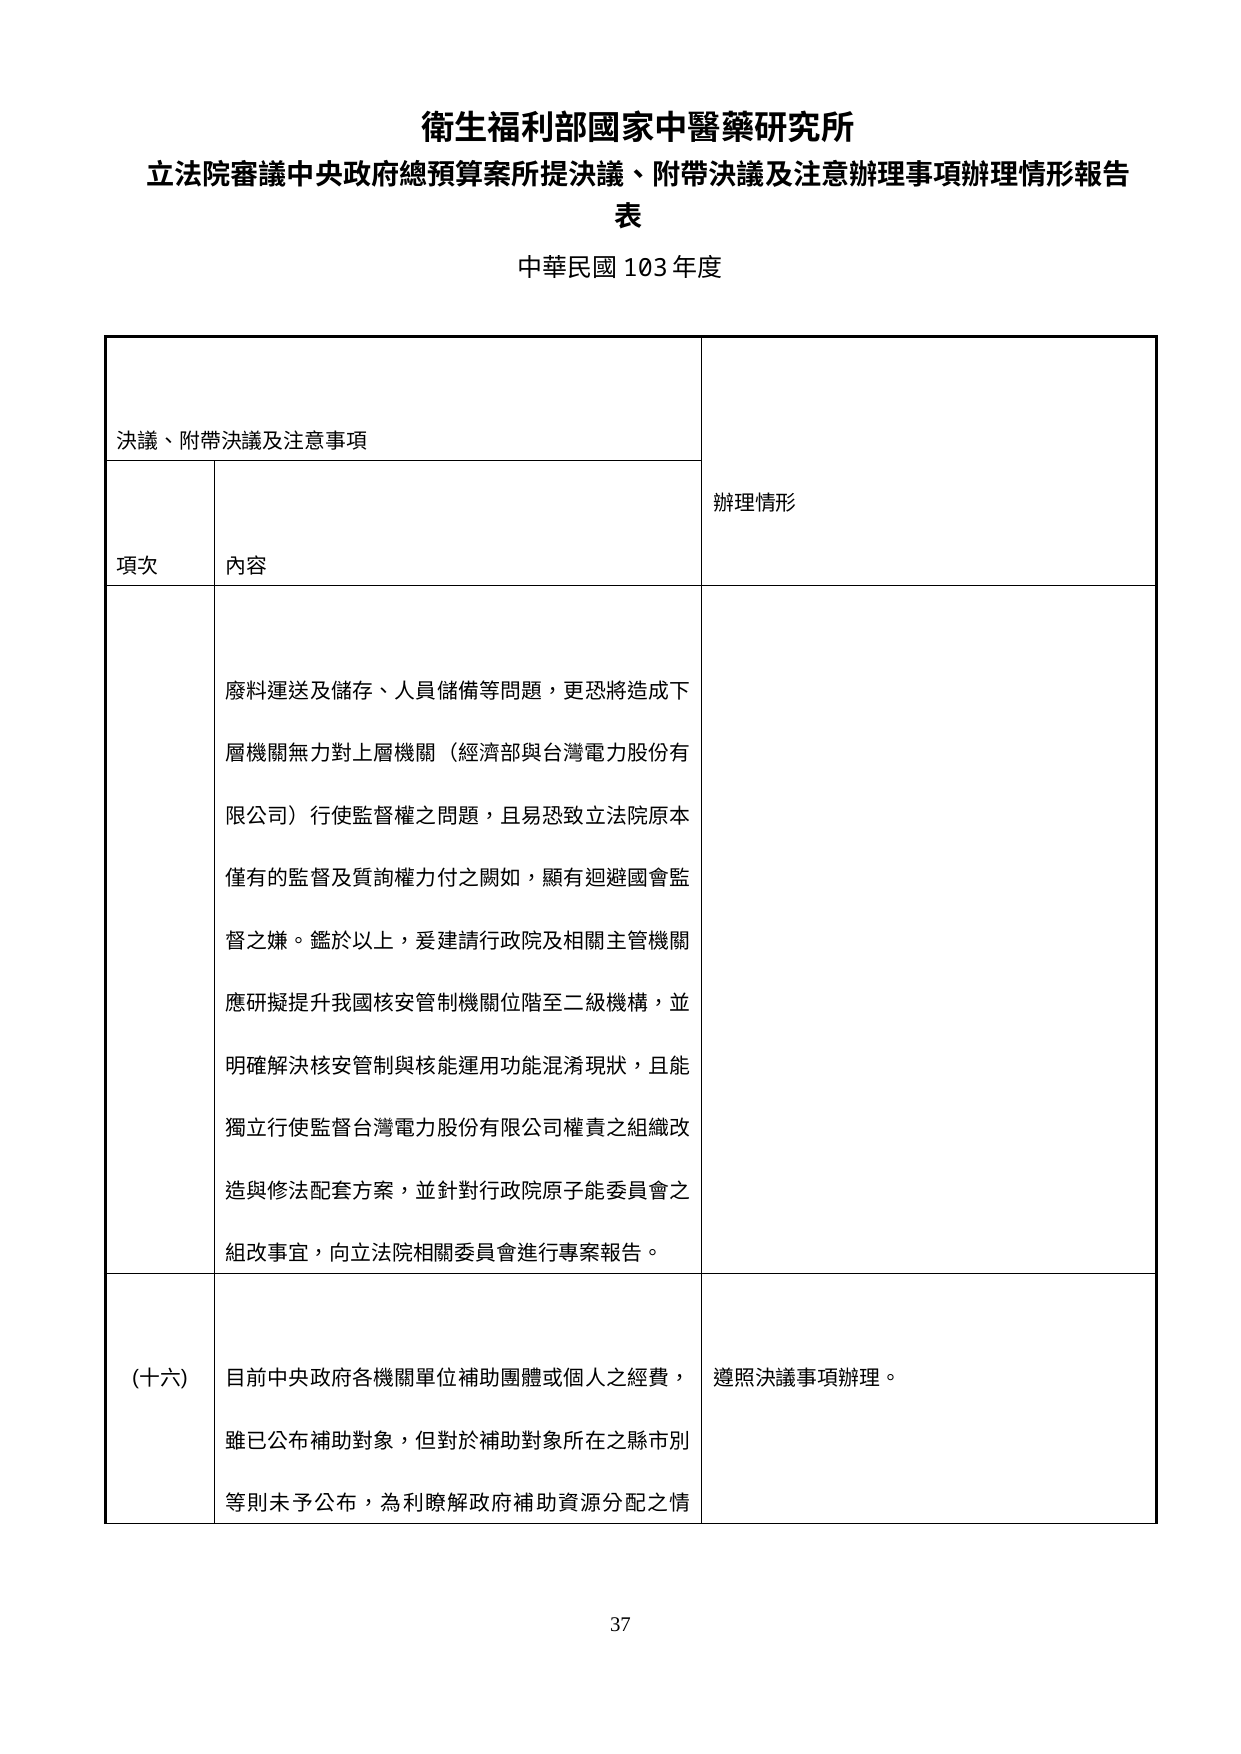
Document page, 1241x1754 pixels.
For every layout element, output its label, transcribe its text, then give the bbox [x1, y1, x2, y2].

table_cell [107, 586, 214, 1272]
table_cell 內容 [215, 461, 701, 585]
table_cell (十六) [107, 1274, 214, 1522]
table_cell [702, 586, 1155, 1272]
table_cell 遵照決議事項辦理。 [702, 1274, 1155, 1522]
table_cell 目前中央政府各機關單位補助團體或個人之經費，雖已公布補助對象，但對於補助對象所在之縣市別等則未予公布，為利瞭解政府補助資源分配之情 [215, 1274, 701, 1522]
table_cell 廢料運送及儲存、人員儲備等問題，更恐將造成下層機關無力對上層機關（經濟部與台灣電力股份有限公司）行使監督權之問題，且易恐致立法院原本僅有的監督及質詢權力付之闕如，顯有迴避國會監督之嫌。鑑於以上，爰建請行政院及相關主管機關應研擬提升我國核安管制機關位階至二級機構，並明確解決核安管制與核能運用功能混淆現狀，且能獨立行使監督台灣電力股份有限公司權責之組織改造與修法配套方案，並針對行政院原子能委員會之組改事宜，向立法院相關委員會進行專案報告。 [215, 586, 701, 1272]
table_header 決議、附帶決議及注意事項 [107, 338, 701, 460]
table_header 辦理情形 [702, 338, 1155, 585]
table_cell 項次 [107, 461, 214, 585]
